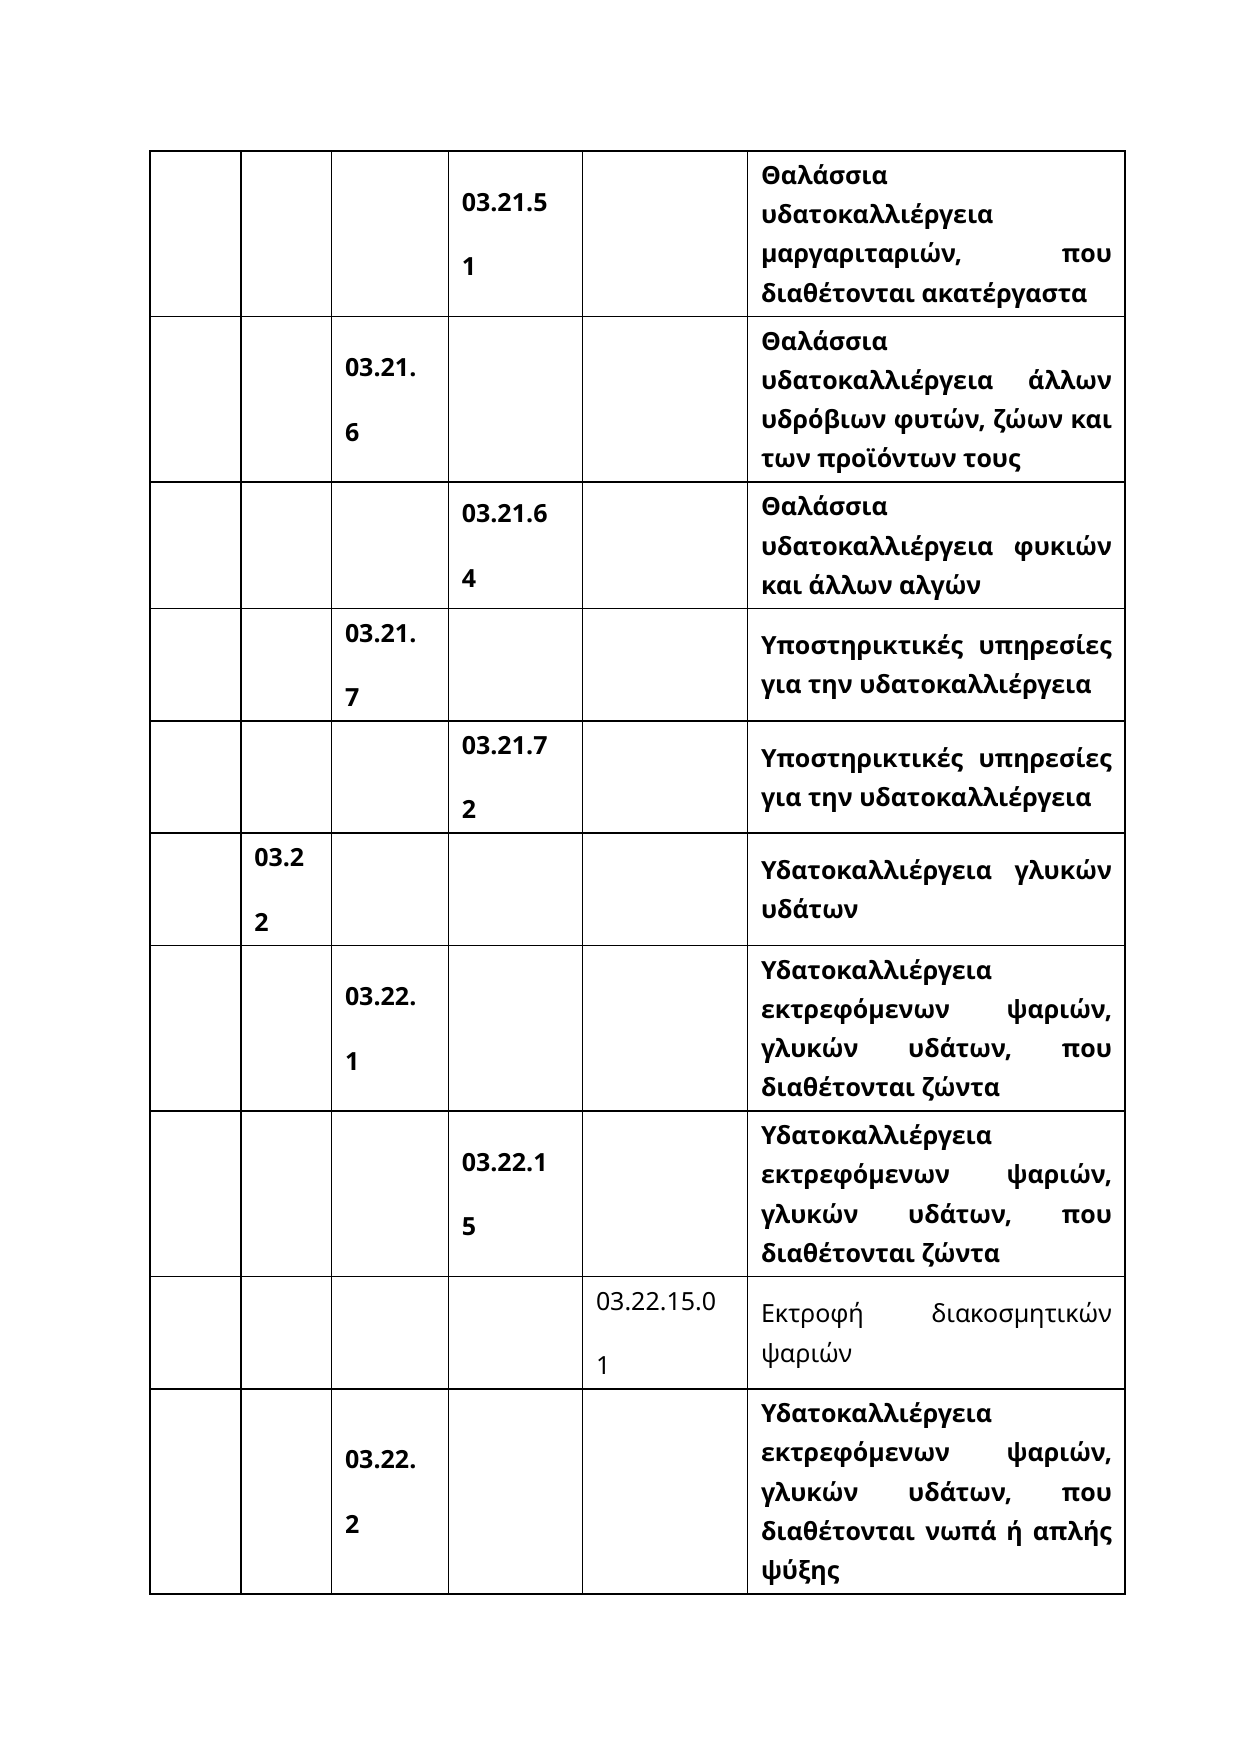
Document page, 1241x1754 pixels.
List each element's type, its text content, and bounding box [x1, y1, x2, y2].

table_cell [332, 1277, 448, 1388]
table_cell [449, 834, 582, 944]
table_cell 03.21.5 1 [449, 152, 582, 316]
table_cell [242, 1112, 331, 1276]
table_cell [151, 946, 240, 1110]
table_cell 03.22. 1 [332, 946, 448, 1110]
table_cell Υδατοκαλλιέργεια γλυκών υδάτων [748, 834, 1124, 944]
table_cell Θαλάσσια υδατοκαλλιέργεια μαργαριταριών, που διαθέτονται ακατέργαστα [748, 152, 1124, 316]
table_cell Εκτροφή διακοσμητικών ψαριών [748, 1277, 1124, 1388]
table_cell [583, 722, 747, 832]
table_cell [583, 1112, 747, 1276]
table_cell [242, 152, 331, 316]
table_cell [583, 1390, 747, 1593]
table_cell 03.22.15.0 1 [583, 1277, 747, 1388]
table_cell 03.22. 2 [332, 1390, 448, 1593]
table_cell 03.21.6 4 [449, 483, 582, 608]
table_cell Θαλάσσια υδατοκαλλιέργεια άλλων υδρόβιων φυτών, ζώων και των προϊόντων τους [748, 317, 1124, 481]
table_cell [332, 152, 448, 316]
table_cell [242, 609, 331, 720]
table_cell [583, 834, 747, 944]
table_cell [332, 1112, 448, 1276]
table_cell [583, 946, 747, 1110]
table_cell [151, 483, 240, 608]
table_cell [151, 722, 240, 832]
table_cell [151, 317, 240, 481]
table_cell [583, 483, 747, 608]
table_cell [332, 834, 448, 944]
table_cell 03.21. 6 [332, 317, 448, 481]
table_cell 03.22.1 5 [449, 1112, 582, 1276]
table_cell [332, 483, 448, 608]
table_cell [242, 1277, 331, 1388]
table_cell [151, 834, 240, 944]
table_cell [151, 1390, 240, 1593]
table_cell [151, 152, 240, 316]
table_cell [242, 946, 331, 1110]
table_cell 03.2 2 [242, 834, 331, 944]
table_cell [449, 1390, 582, 1593]
table_cell [449, 609, 582, 720]
table_cell [583, 609, 747, 720]
table_cell [449, 946, 582, 1110]
table_cell Θαλάσσια υδατοκαλλιέργεια φυκιών και άλλων αλγών [748, 483, 1124, 608]
table_cell Υδατοκαλλιέργεια εκτρεφόμενων ψαριών, γλυκών υδάτων, που διαθέτονται ζώντα [748, 1112, 1124, 1276]
table_cell Υδατοκαλλιέργεια εκτρεφόμενων ψαριών, γλυκών υδάτων, που διαθέτονται νωπά ή απλής ψύξης [748, 1390, 1124, 1593]
table_cell [242, 722, 331, 832]
table_cell [151, 1277, 240, 1388]
table_cell [583, 152, 747, 316]
table_cell [151, 1112, 240, 1276]
table_cell [449, 1277, 582, 1388]
table_cell 03.21. 7 [332, 609, 448, 720]
table_cell [242, 483, 331, 608]
table_cell Υποστηρικτικές υπηρεσίες για την υδατοκαλλιέργεια [748, 609, 1124, 720]
table_cell [151, 609, 240, 720]
table_cell [242, 317, 331, 481]
table_cell 03.21.7 2 [449, 722, 582, 832]
table_cell [242, 1390, 331, 1593]
table_cell [583, 317, 747, 481]
table_cell Υδατοκαλλιέργεια εκτρεφόμενων ψαριών, γλυκών υδάτων, που διαθέτονται ζώντα [748, 946, 1124, 1110]
table_cell Υποστηρικτικές υπηρεσίες για την υδατοκαλλιέργεια [748, 722, 1124, 832]
table_cell [332, 722, 448, 832]
table_cell [449, 317, 582, 481]
